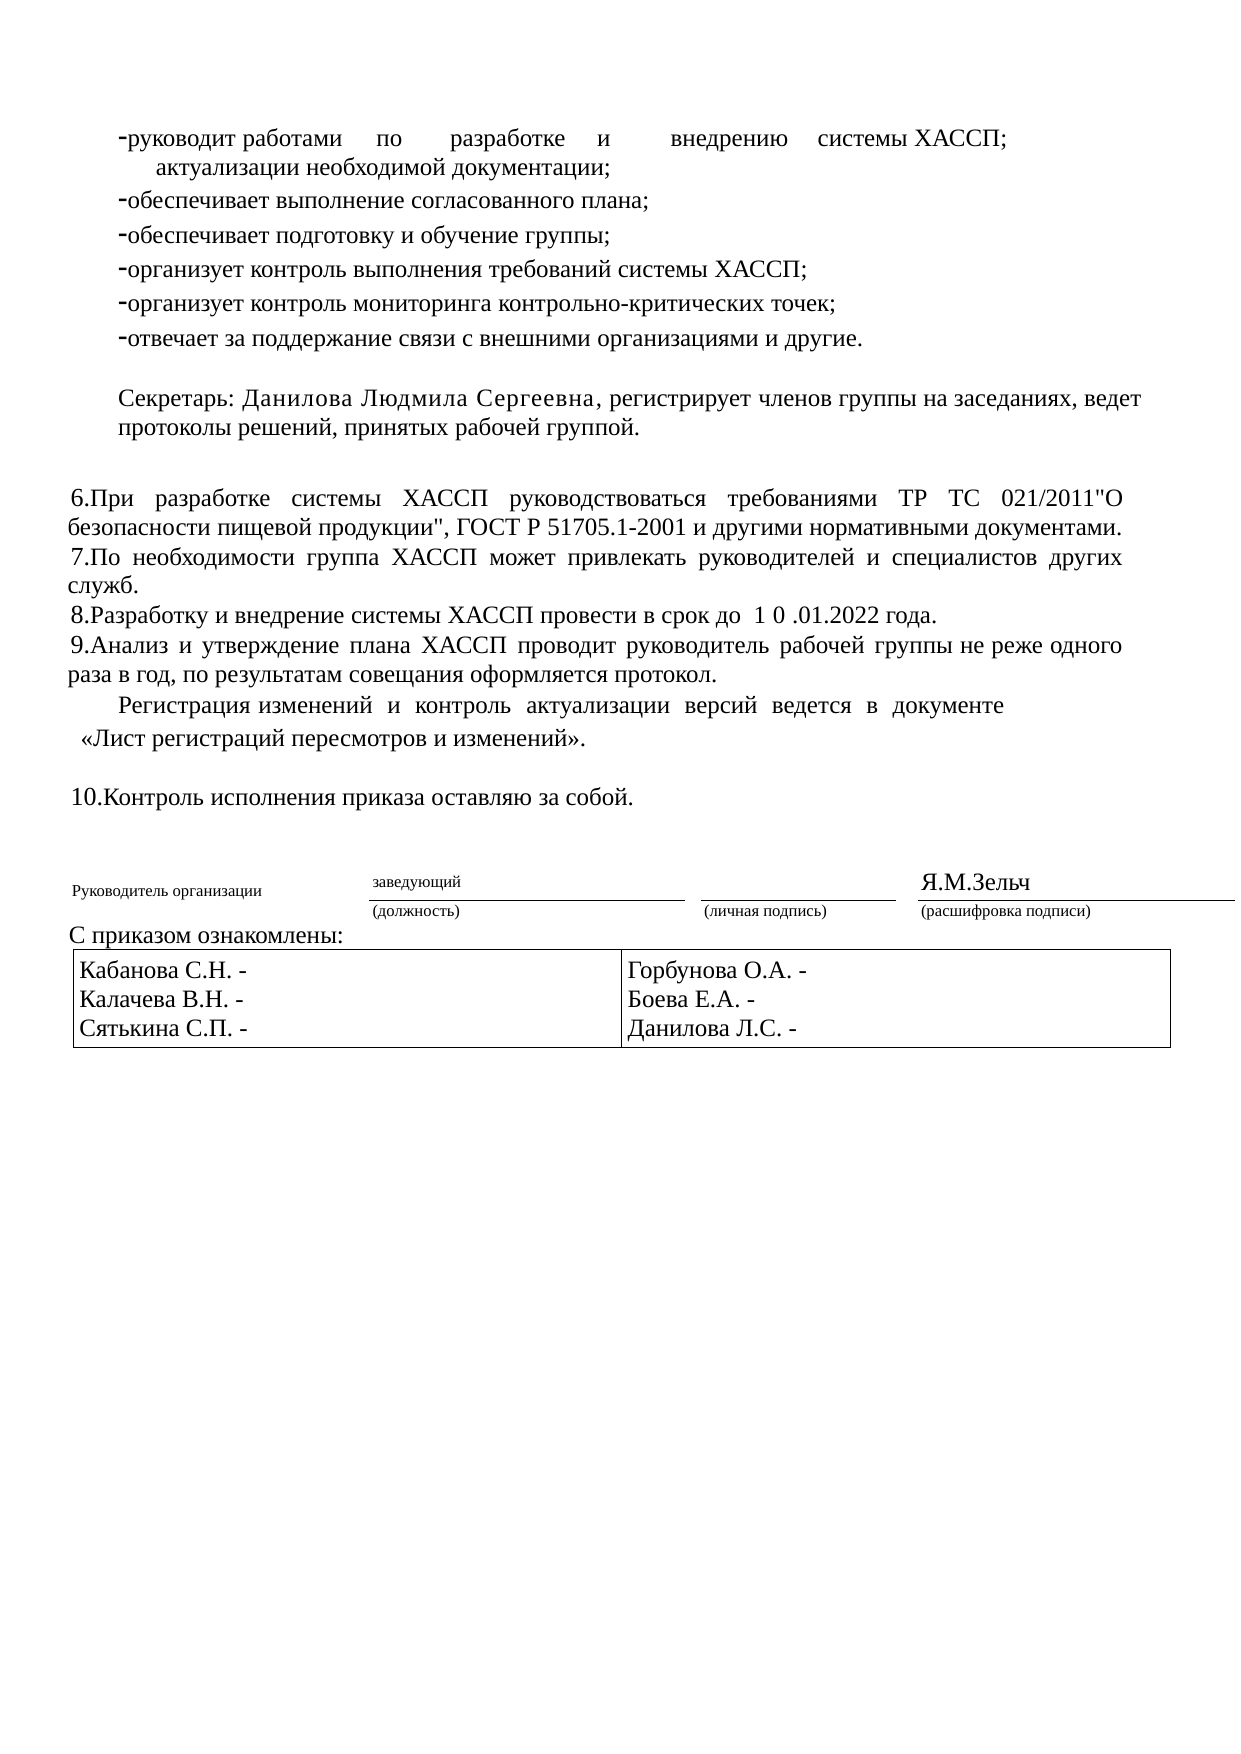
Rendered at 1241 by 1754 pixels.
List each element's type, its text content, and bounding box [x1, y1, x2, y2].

table_cell (личная подпись) [701, 901, 896, 920]
text С приказом ознакомлены: [69, 920, 1165, 949]
list руководит работами по разработке и внедрению системы ХАССП; актуализации необходимой документации; [118, 123, 1122, 181]
list обеспечивает подготовку и обучение группы; [118, 216, 1165, 250]
list организует контроль мониторинга контрольно-критических точек; [118, 284, 1165, 319]
table_header заведующий [369, 862, 685, 900]
table_header Кабанова С.Н. - Калачева В.Н. - Сятькина С.П. - [74, 950, 621, 1047]
text Регистрация изменений и контроль актуализации версий ведется в документе [118, 688, 1165, 720]
table_header Я.М.Зельч [918, 862, 1235, 900]
list Разработку и внедрение системы ХАССП провести в срок до 10.01.2022 года. [67, 599, 1123, 629]
table_cell (должность) [369, 901, 685, 920]
table_header Горбунова О.А. - Боева Е.А. - Данилова Л.С. - [622, 950, 1170, 1047]
text Секретарь: Данилова Людмила Сергеевна, регистрирует членов группы на заседаниях, ведет протоколы решений, принятых рабочей группой. [118, 383, 1165, 441]
text «Лист регистраций пересмотров и изменений». [80, 720, 1165, 753]
table_cell [685, 900, 701, 920]
list отвечает за поддержание связи с внешними организациями и другие. [118, 319, 1165, 353]
list Контроль исполнения приказа оставляю за собой. [70, 781, 1165, 811]
table_header [896, 862, 918, 900]
table_cell [69, 900, 369, 920]
list При разработке системы ХАССП руководствоваться требованиями ТР ТС 021/2011"О безопасности пищевой продукции", ГОСТ Р 51705.1-2001 и другими нормативными документами. [67, 482, 1123, 541]
table_header [701, 862, 896, 900]
table_cell [896, 900, 918, 920]
table_cell (расшифровка подписи) [918, 901, 1235, 920]
list обеспечивает выполнение согласованного плана; [118, 181, 1165, 216]
list По необходимости группа ХАССП может привлекать руководителей и специалистов других служб. [67, 541, 1123, 599]
table_header Руководитель организации [69, 862, 369, 900]
list организует контроль выполнения требований системы ХАССП; [118, 250, 1165, 284]
table_header [685, 862, 701, 900]
list Анализ и утверждение плана ХАССП проводит руководитель рабочей группы не реже одного раза в год, по результатам совещания оформляется протокол. [67, 629, 1123, 688]
